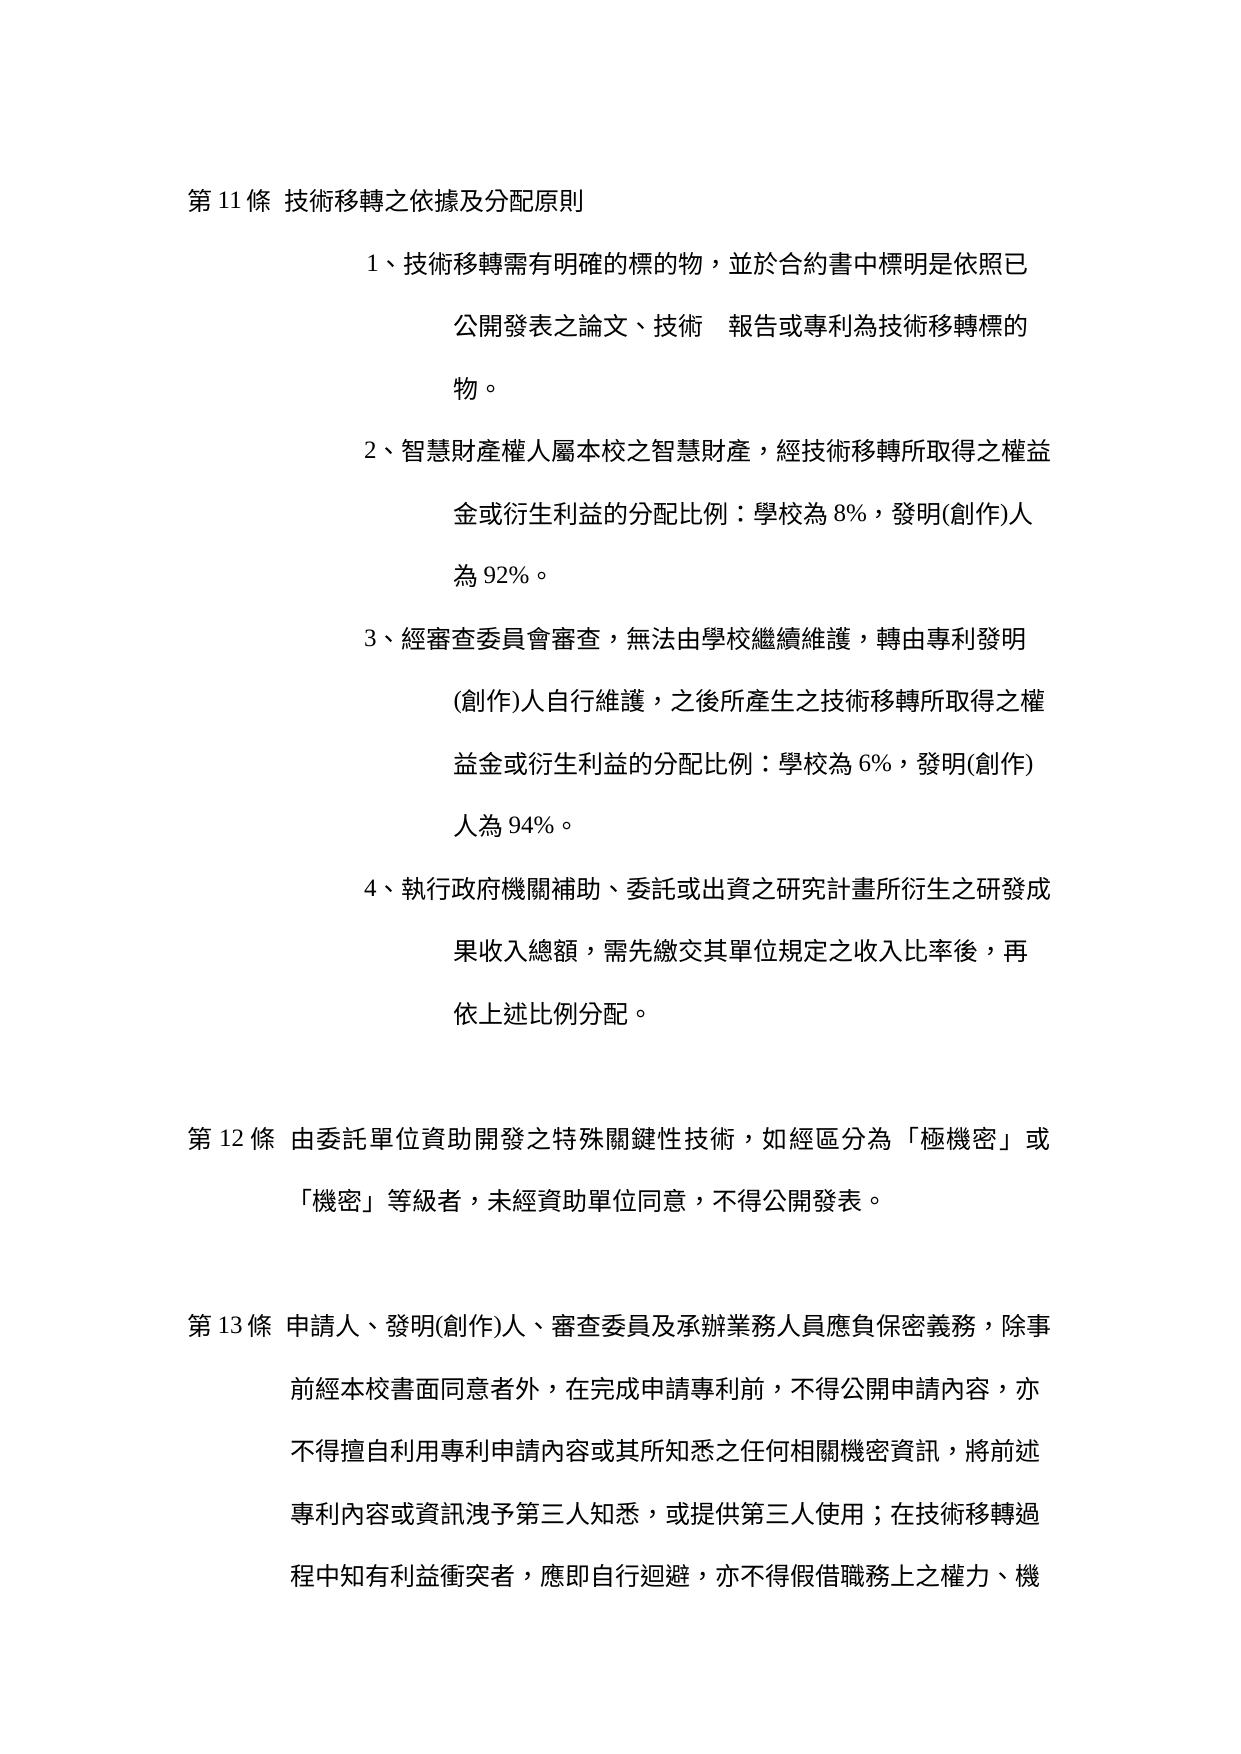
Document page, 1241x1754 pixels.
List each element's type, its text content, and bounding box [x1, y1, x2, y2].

list 技術移轉需有明確的標的物，並於合約書中標明是依照已公開發表之論文、技術 報告或專利為技術移轉標的物。 [366, 221, 1053, 408]
list 智慧財產權人屬本校之智慧財產，經技術移轉所取得之權益金或衍生利益的分配比例：學校為8%，發明(創作)人為92%。 [364, 408, 1053, 596]
text 第13條 申請人、發明(創作)人、審查委員及承辦業務人員應負保密義務，除事前經本校書面同意者外，在完成申請專利前，不得公開申請內容，亦不得擅自利用專利申請內容或其所知悉之任何相關機密資訊，將前述專利內容或資訊洩予第三人知悉，或提供第三人使用；在技術移轉過程中知有利益衝突者，應即自行迴避，亦不得假借職務上之權力、機 [187, 1283, 1053, 1596]
list 經審查委員會審查，無法由學校繼續維護，轉由專利發明(創作)人自行維護，之後所產生之技術移轉所取得之權益金或衍生利益的分配比例：學校為6%，發明(創作)人為94%。 [364, 596, 1053, 846]
text 第11條 技術移轉之依據及分配原則 [187, 158, 1053, 221]
list 執行政府機關補助、委託或出資之研究計畫所衍生之研發成果收入總額，需先繳交其單位規定之收入比率後，再依上述比例分配。 [364, 846, 1053, 1033]
text 第12條 由委託單位資助開發之特殊關鍵性技術，如經區分為「極機密」或「機密」等級者，未經資助單位同意，不得公開發表。 [188, 1096, 1053, 1221]
